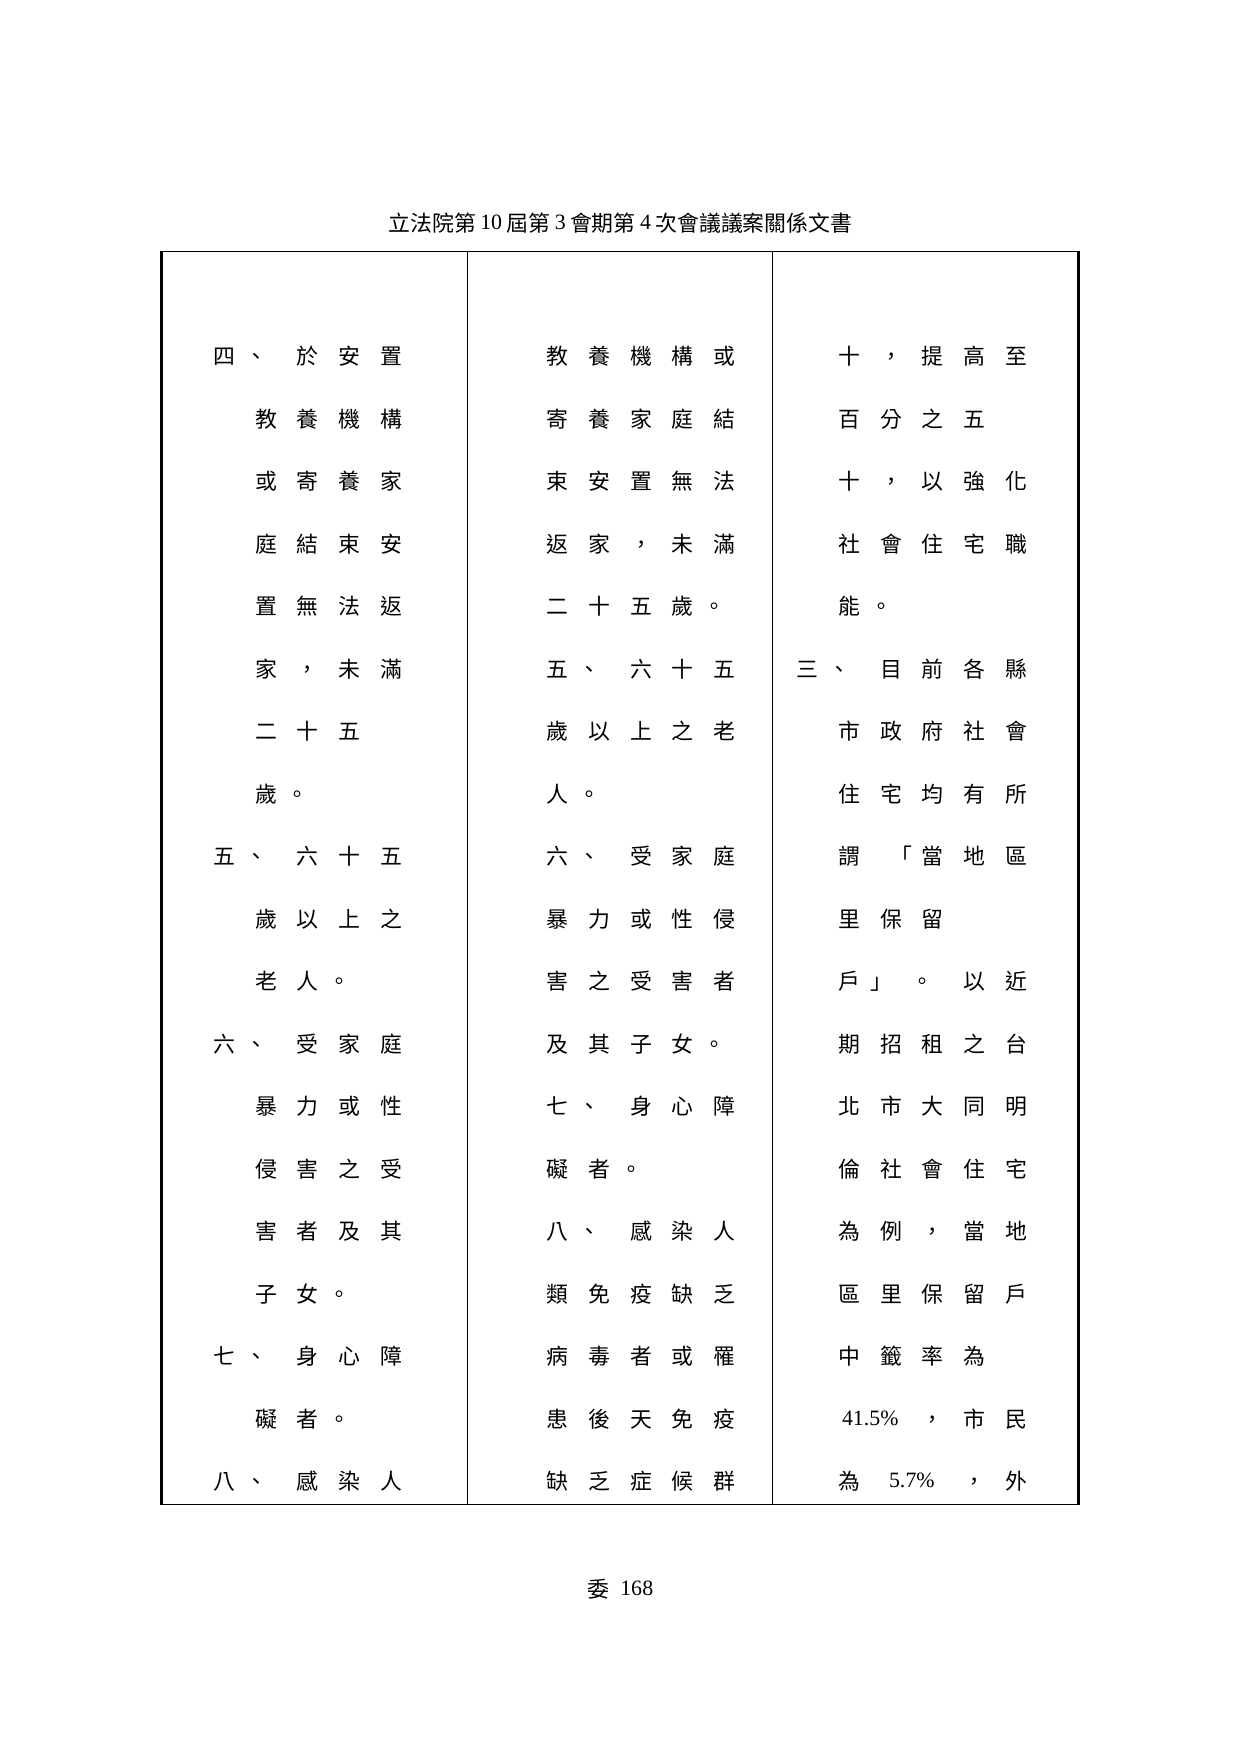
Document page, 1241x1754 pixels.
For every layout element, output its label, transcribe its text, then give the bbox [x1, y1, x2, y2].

table_cell 十，提高至百分之五十，以強化社會住宅職能。 三、目前各縣市政府社會住宅均有所謂「當地區里保留戶」。以近期招租之台北市大同明倫社會住宅為例，當地區里保留戶中籤率為41.5%，市民為5.7%，外 [773, 252, 1077, 1504]
table_cell 教養機構或寄養家庭結束安置無法返家，未滿二十五歲。 五、六十五歲以上之老人。 六、受家庭暴力或性侵害之受害者及其子女。 七、身心障礙者。 八、感染人類免疫缺乏病毒者或罹患後天免疫缺乏症候群 [468, 252, 772, 1504]
table_cell 四、於安置教養機構或寄養家庭結束安置無法返家，未滿二十五歲。 五、六十五歲以上之老人。 六、受家庭暴力或性侵害之受害者及其子女。 七、身心障礙者。 八、感染人 [163, 252, 467, 1504]
